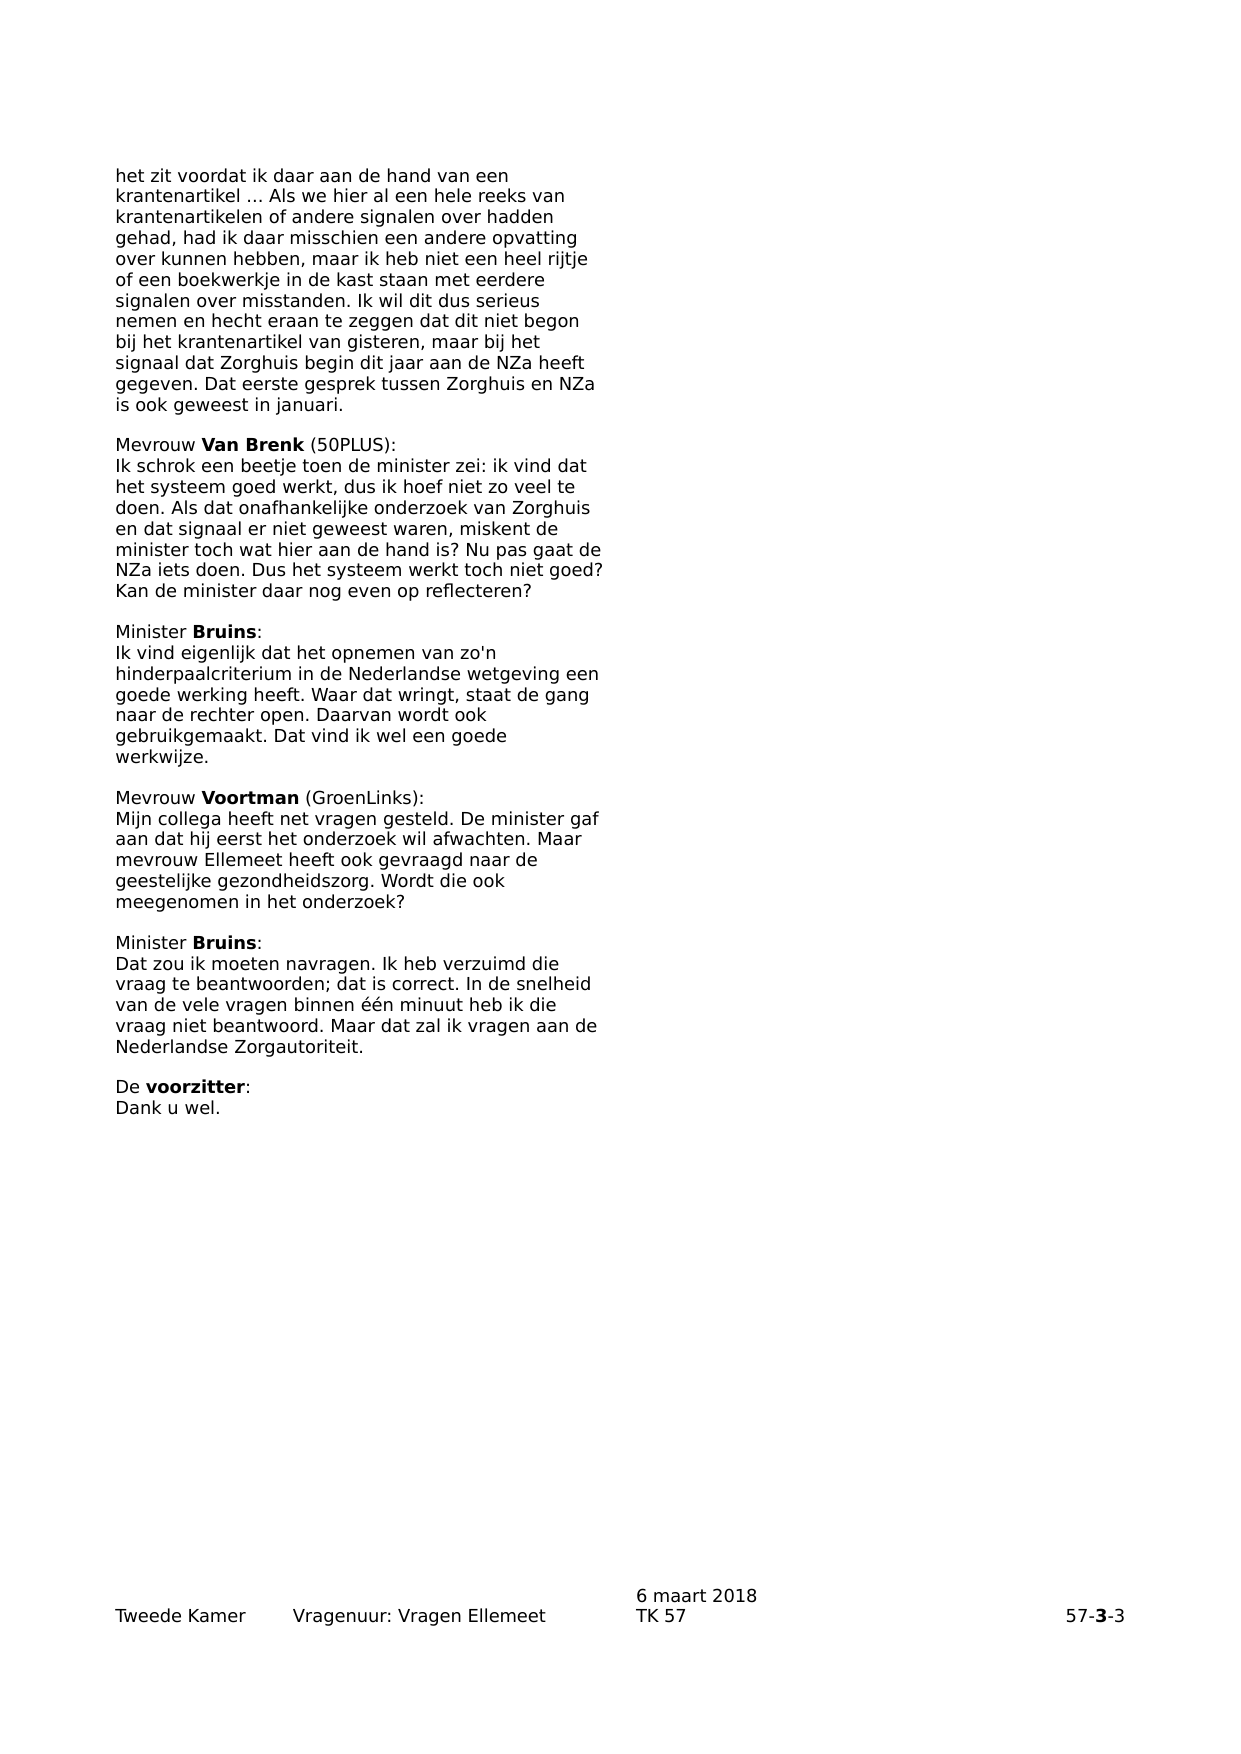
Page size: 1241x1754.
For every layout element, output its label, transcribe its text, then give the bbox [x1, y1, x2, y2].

text Dank u wel. [115, 1098, 605, 1119]
text Minister Bruins: [115, 932, 605, 953]
text Dat zou ik moeten navragen. Ik heb verzuimd die vraag te beantwoorden; dat is correct. In de snelheid van de vele vragen binnen één minuut heb ik die vraag niet beantwoord. Maar dat zal ik vragen aan de Nederlandse Zorgautoriteit. [115, 953, 605, 1057]
text Mijn collega heeft net vragen gesteld. De minister gaf aan dat hij eerst het onderzoek wil afwachten. Maar mevrouw Ellemeet heeft ook gevraagd naar de geestelijke gezondheidszorg. Wordt die ook meegenomen in het onderzoek? [115, 808, 605, 912]
text Minister Bruins: [115, 622, 605, 643]
text Ik schrok een beetje toen de minister zei: ik vind dat het systeem goed werkt, dus ik hoef niet zo veel te doen. Als dat onafhankelijke onderzoek van Zorghuis en dat signaal er niet geweest waren, miskent de minister toch wat hier aan de hand is? Nu pas gaat de NZa iets doen. Dus het systeem werkt toch niet goed? Kan de minister daar nog even op reflecteren? [115, 456, 605, 602]
text De voorzitter: [115, 1077, 605, 1098]
text het zit voordat ik daar aan de hand van een krantenartikel ... Als we hier al een hele reeks van krantenartikelen of andere signalen over hadden gehad, had ik daar misschien een andere opvatting over kunnen hebben, maar ik heb niet een heel rijtje of een boekwerkje in de kast staan met eerdere signalen over misstanden. Ik wil dit dus serieus nemen en hecht eraan te zeggen dat dit niet begon bij het krantenartikel van gisteren, maar bij het signaal dat Zorghuis begin dit jaar aan de NZa heeft gegeven. Dat eerste gesprek tussen Zorghuis en NZa is ook geweest in januari. [115, 165, 605, 415]
text Mevrouw Van Brenk (50PLUS): [115, 435, 605, 456]
text Ik vind eigenlijk dat het opnemen van zo'n hinderpaalcriterium in de Nederlandse wetgeving een goede werking heeft. Waar dat wringt, staat de gang naar de rechter open. Daarvan wordt ook gebruikgemaakt. Dat vind ik wel een goede werkwijze. [115, 643, 605, 768]
text Mevrouw Voortman (GroenLinks): [115, 788, 605, 808]
